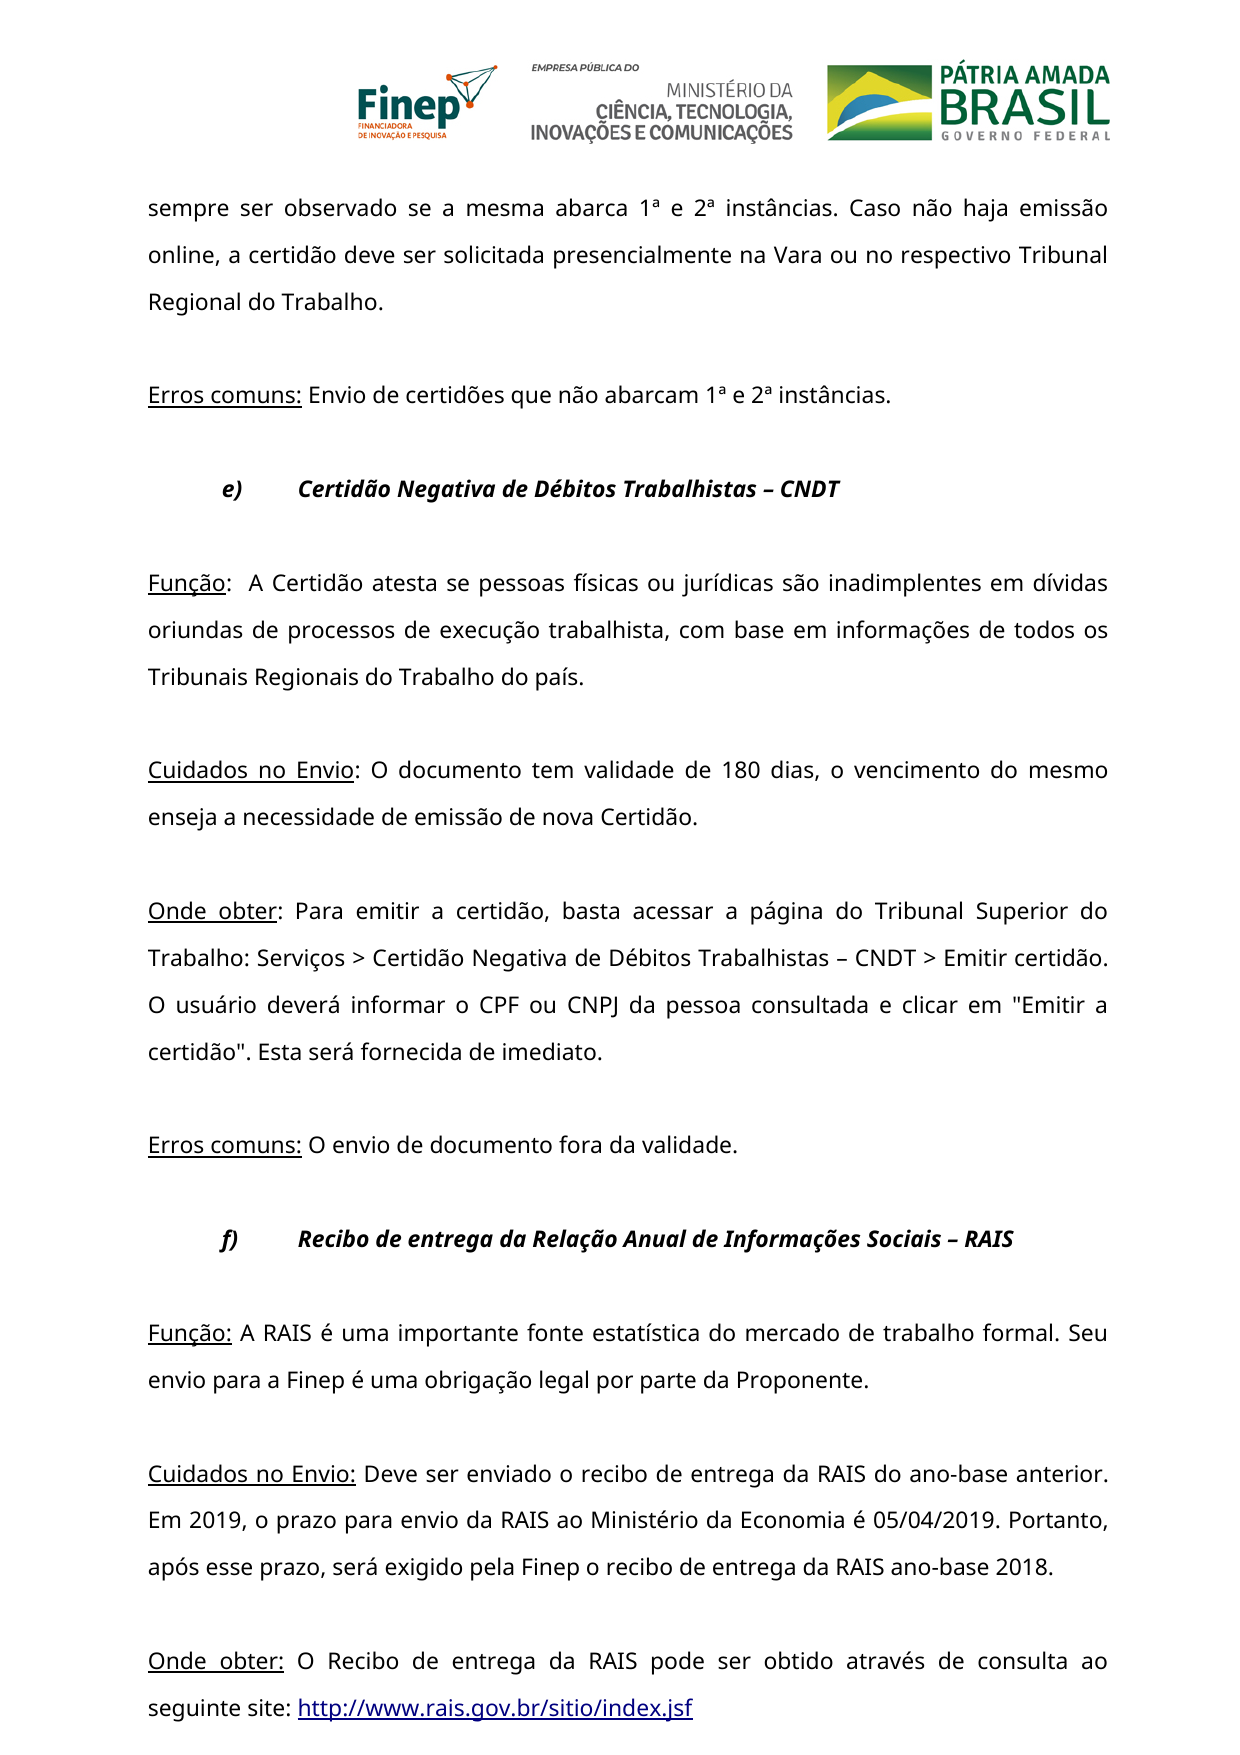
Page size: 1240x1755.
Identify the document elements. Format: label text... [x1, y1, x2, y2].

list sempre ser observado se a mesma abarca 1ª e 2ª instâncias. Caso não haja emissão online, a certidão deve ser solicitada presencialmente na Vara ou no respectivo Tribunal Regional do Trabalho. [148, 192, 1110, 317]
text Cuidados no Envio: O documento tem validade de 180 dias, o vencimento do mesmo enseja a necessidade de emissão de nova Certidão. [148, 754, 1110, 833]
text Onde obter: Para emitir a certidão, basta acessar a página do Tribunal Superior do Trabalho: Serviços > Certidão Negativa de Débitos Trabalhistas – CNDT > Emitir certidão. O usuário deverá informar o CPF ou CNPJ da pessoa consultada e clicar em "Emitir a certidão". Esta será fornecida de imediato. [148, 895, 1110, 1067]
list Onde obter: O Recibo de entrega da RAIS pode ser obtido através de consulta ao seguinte site: http://www.rais.gov.br/sitio/index.jsf [148, 1645, 1110, 1723]
list Função: A RAIS é uma importante fonte estatística do mercado de trabalho formal. Seu envio para a Finep é uma obrigação legal por parte da Proponente. [148, 1317, 1110, 1395]
text Função: A Certidão atesta se pessoas físicas ou jurídicas são inadimplentes em dívidas oriundas de processos de execução trabalhista, com base em informações de todos os Tribunais Regionais do Trabalho do país. [148, 567, 1110, 692]
text Erros comuns: O envio de documento fora da validade. [148, 1129, 1110, 1161]
list Erros comuns: Envio de certidões que não abarcam 1ª e 2ª instâncias. [148, 379, 1110, 411]
list Certidão Negativa de Débitos Trabalhistas – CNDT [148, 473, 1110, 504]
list Recibo de entrega da Relação Anual de Informações Sociais – RAIS [148, 1223, 1110, 1254]
list Cuidados no Envio: Deve ser enviado o recibo de entrega da RAIS do ano-base anterior. Em 2019, o prazo para envio da RAIS ao Ministério da Economia é 05/04/2019. Portanto, após esse prazo, será exigido pela Finep o recibo de entrega da RAIS ano-base 2018. [148, 1458, 1110, 1583]
